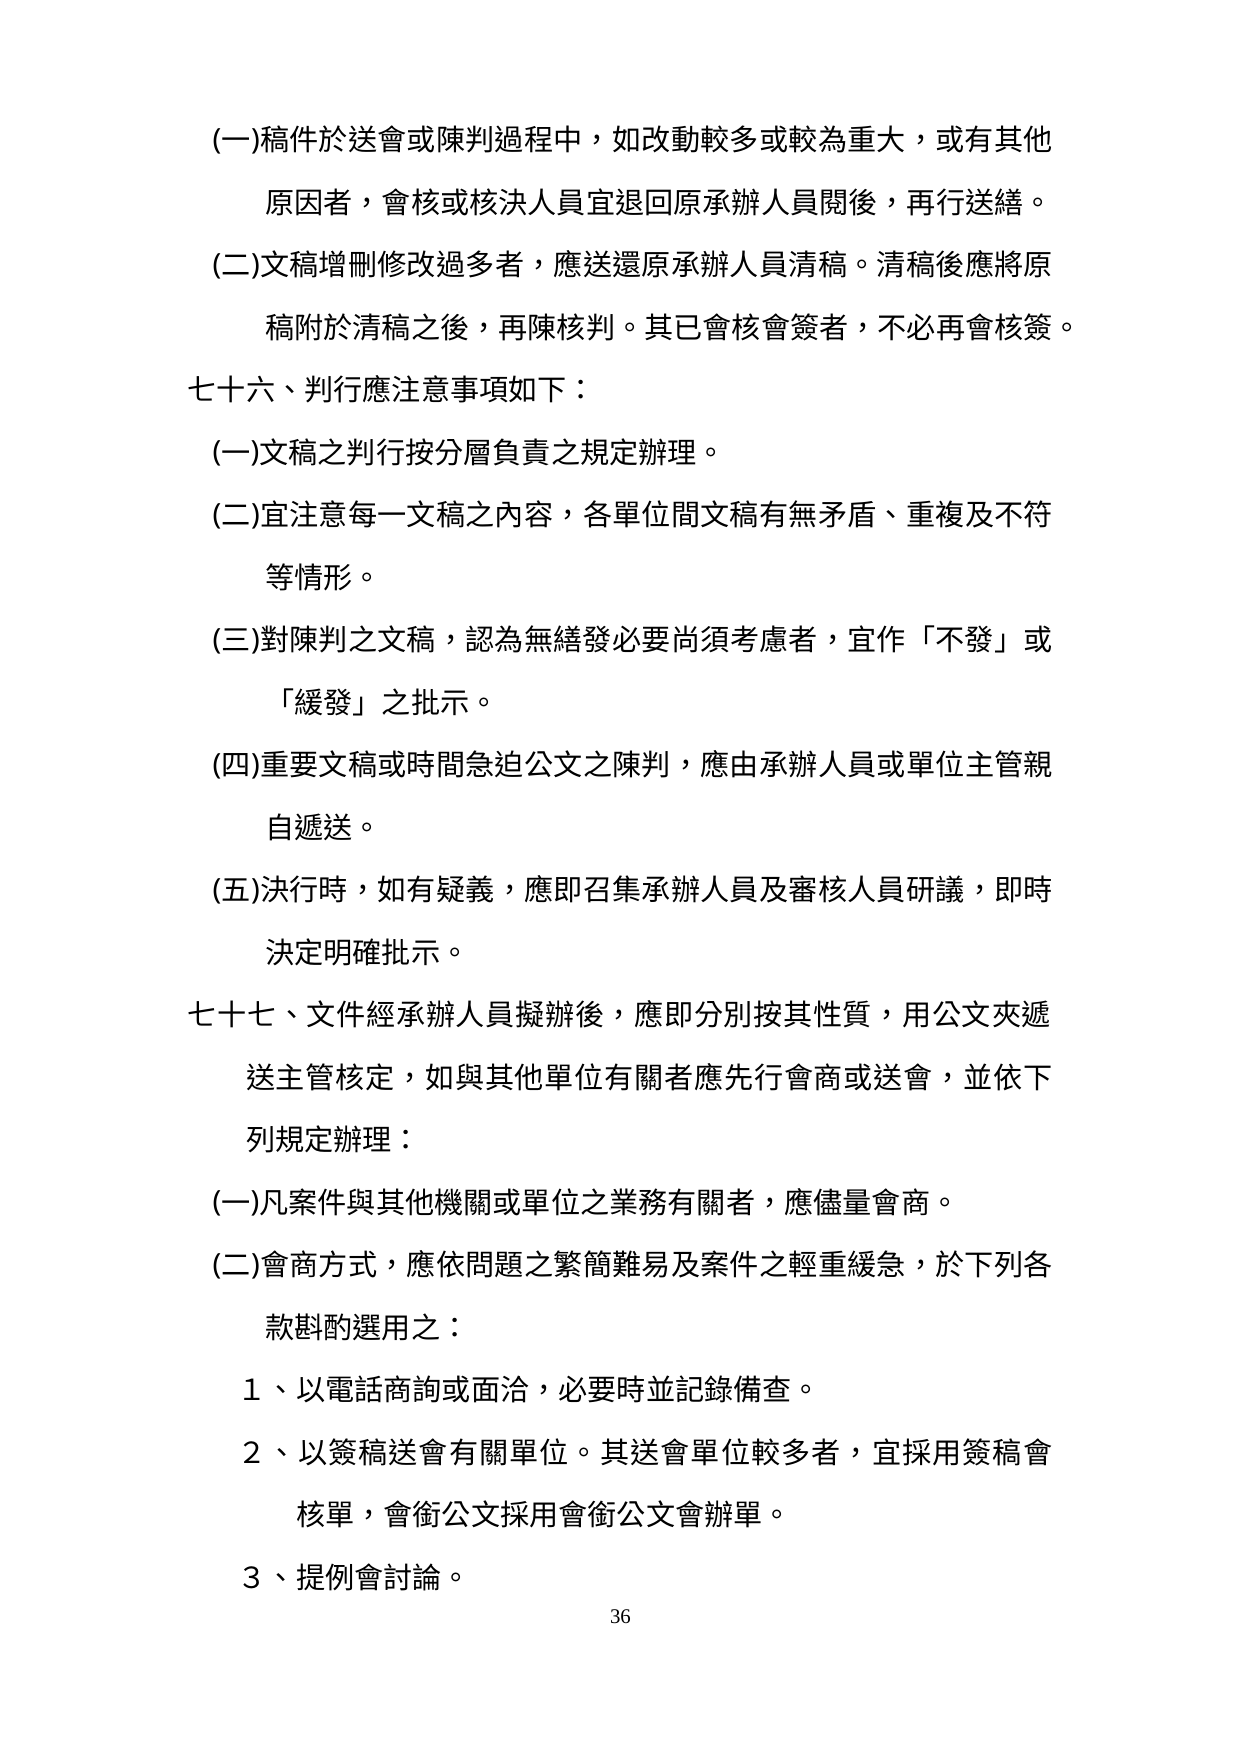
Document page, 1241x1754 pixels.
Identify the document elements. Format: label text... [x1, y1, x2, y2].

text (五)決行時，如有疑義，應即召集承辦人員及審核人員研議，即時決定明確批示。 [212, 846, 1053, 971]
text 七十六、判行應注意事項如下： [187, 346, 1053, 409]
text (三)對陳判之文稿，認為無繕發必要尚須考慮者，宜作「不發」或「緩發」之批示。 [212, 596, 1053, 721]
text ２、以簽稿送會有關單位。其送會單位較多者，宜採用簽稿會核單，會銜公文採用會銜公文會辦單。 [237, 1409, 1053, 1534]
text (一)文稿之判行按分層負責之規定辦理。 [212, 409, 1053, 471]
text (二)會商方式，應依問題之繁簡難易及案件之輕重緩急，於下列各款斟酌選用之： [212, 1221, 1053, 1346]
text ３、提例會討論。 [237, 1534, 1053, 1596]
text (四)重要文稿或時間急迫公文之陳判，應由承辦人員或單位主管親自遞送。 [212, 721, 1053, 846]
text (二)宜注意每一文稿之內容，各單位間文稿有無矛盾、重複及不符等情形。 [212, 471, 1053, 596]
text １、以電話商詢或面洽，必要時並記錄備查。 [237, 1346, 1053, 1409]
text 七十七、文件經承辦人員擬辦後，應即分別按其性質，用公文夾遞送主管核定，如與其他單位有關者應先行會商或送會，並依下列規定辦理： [187, 971, 1053, 1159]
text (一)凡案件與其他機關或單位之業務有關者，應儘量會商。 [212, 1159, 1053, 1221]
text (一)稿件於送會或陳判過程中，如改動較多或較為重大，或有其他原因者，會核或核決人員宜退回原承辦人員閱後，再行送繕。 [212, 96, 1053, 221]
text (二)文稿增刪修改過多者，應送還原承辦人員清稿。清稿後應將原稿附於清稿之後，再陳核判。其已會核會簽者，不必再會核簽。 [212, 221, 1053, 346]
